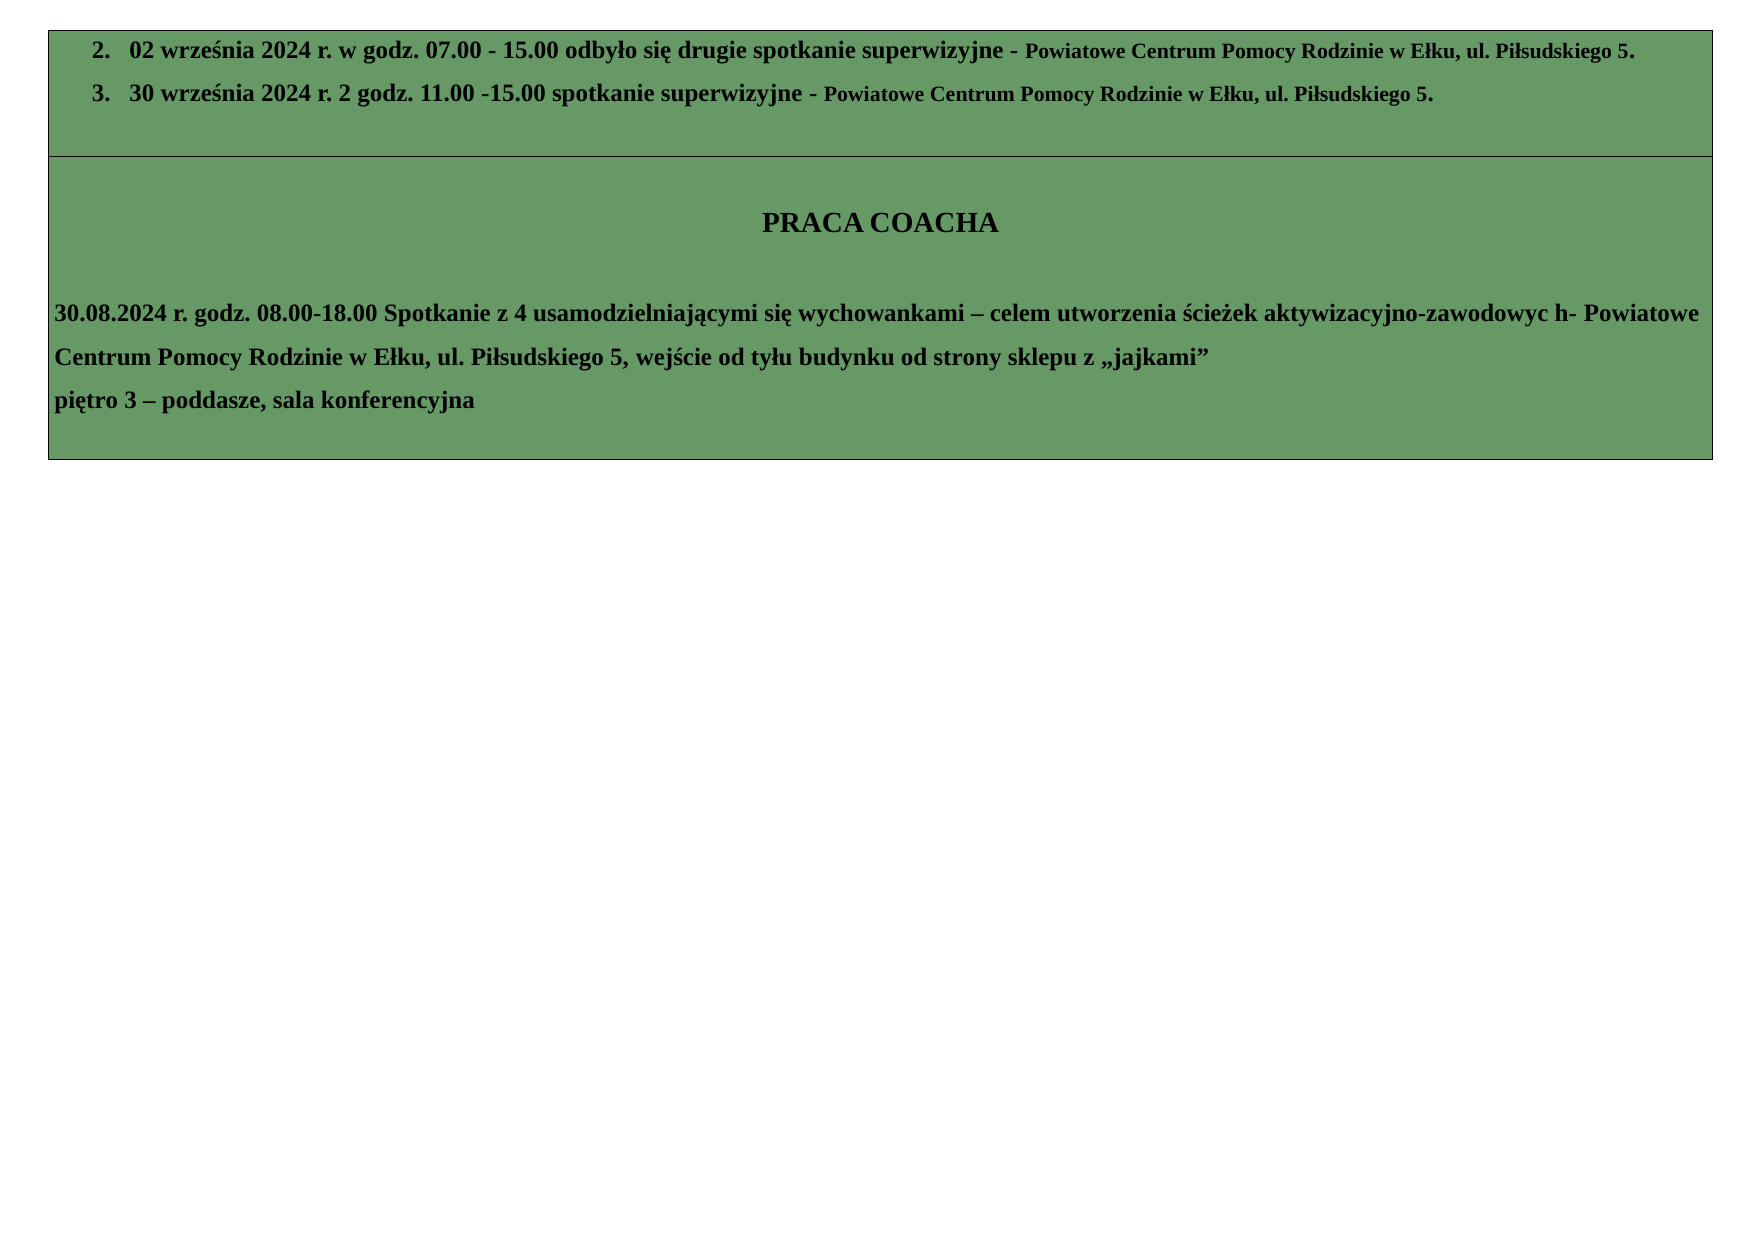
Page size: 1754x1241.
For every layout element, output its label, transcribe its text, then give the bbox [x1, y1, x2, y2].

table_cell PRACA COACHA 30.08.2024 r. godz. 08.00-18.00 Spotkanie z 4 usamodzielniającymi się wychowankami – celem utworzenia ścieżek aktywizacyjno-zawodowyc h- Powiatowe Centrum Pomocy Rodzinie w Ełku, ul. Piłsudskiego 5, wejście od tyłu budynku od strony sklepu z „jajkami” piętro 3 – poddasze, sala konferencyjna [49, 157, 1712, 459]
table_cell SUPERWIZJA 31 lipca 2024 r. w godz. 11.00 - 15.00 odbyło się pierwsze spotkanie superwizyjne - Powiatowe Centrum Pomocy Rodzinie w Ełku, ul. Piłsudskiego 5. 02 września 2024 r. w godz. 07.00 - 15.00 odbyło się drugie spotkanie superwizyjne - Powiatowe Centrum Pomocy Rodzinie w Ełku, ul. Piłsudskiego 5. 30 września 2024 r. 2 godz. 11.00 -15.00 spotkanie superwizyjne - Powiatowe Centrum Pomocy Rodzinie w Ełku, ul. Piłsudskiego 5. [49, 31, 1712, 156]
